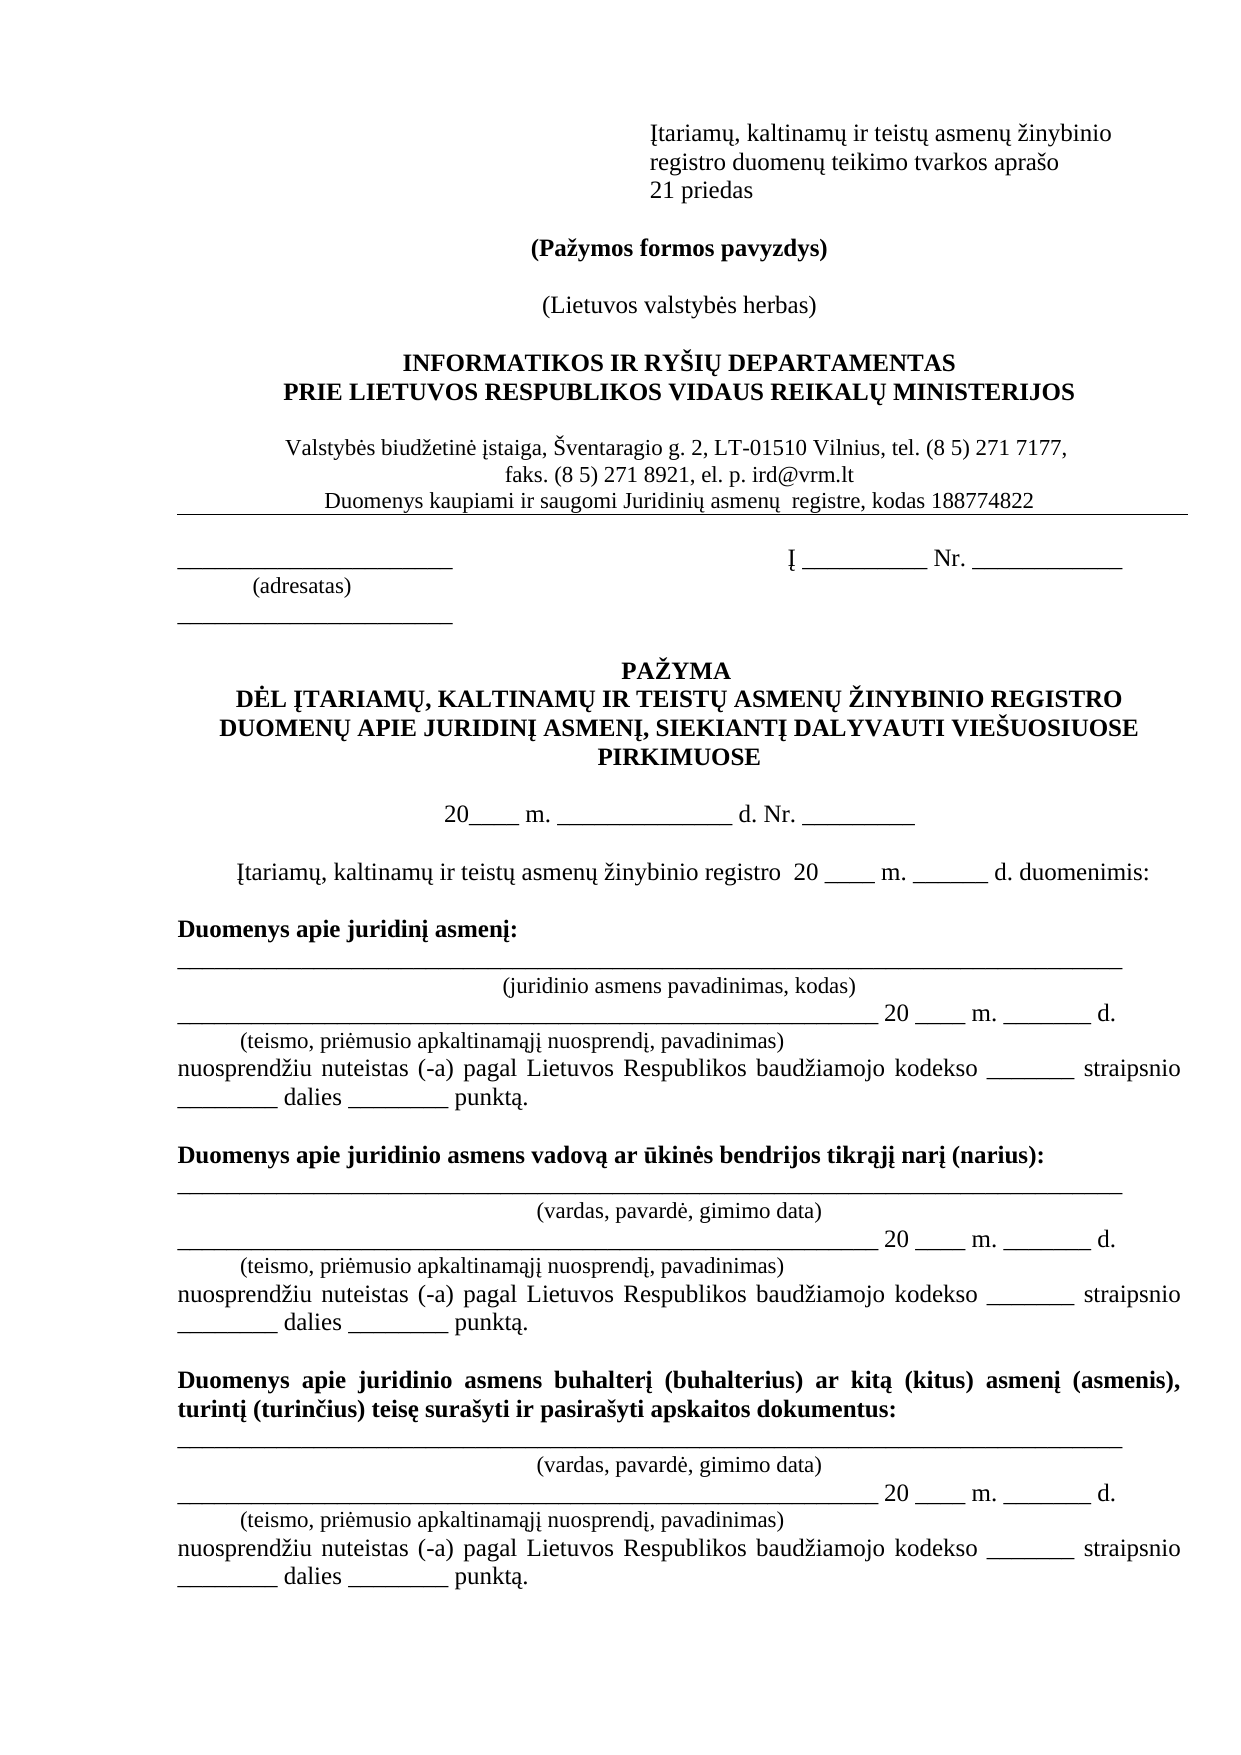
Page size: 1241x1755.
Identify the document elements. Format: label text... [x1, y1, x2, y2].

text ______________________ [177, 598, 1181, 627]
text PAŽYMA [177, 656, 1181, 684]
text Valstybės biudžetinė įstaiga, Šventaragio g. 2, LT-01510 Vilnius, tel. (8 5) 271 7177, [177, 434, 1181, 461]
text Duomenys apie juridinio asmens vadovą ar ūkinės bendrijos tikrąjį narį (narius): [177, 1140, 1181, 1168]
text registro duomenų teikimo tvarkos aprašo [649, 147, 1181, 176]
text 20____ m. ______________ d. Nr. _________ [177, 799, 1181, 828]
text nuosprendžiu nuteistas (-a) pagal Lietuvos Respublikos baudžiamojo kodekso _______ straipsnio ________ dalies ________ punktą. [177, 1533, 1181, 1590]
text Duomenys apie juridinio asmens buhalterį (buhalterius) ar kitą (kitus) asmenį (asmenis), turintį (turinčius) teisę surašyti ir pasirašyti apskaitos dokumentus: [177, 1365, 1181, 1422]
text _ 20 ____ m. _______ d. [177, 1478, 1181, 1506]
table_header [177, 515, 1188, 543]
text _ [177, 943, 1181, 972]
text _ 20 ____ m. _______ d. [177, 998, 1181, 1027]
text Įtariamų, kaltinamų ir teistų asmenų žinybinio [649, 118, 1181, 147]
text (Pažymos formos pavyzdys) [177, 233, 1181, 262]
text (vardas, pavardė, gimimo data) [177, 1197, 1181, 1224]
text (teismo, priėmusio apkaltinamąjį nuosprendį, pavadinimas) [240, 1252, 1181, 1279]
text Įtariamų, kaltinamų ir teistų asmenų žinybinio registro 20 ____ m. ______ d. duomenimis: [177, 857, 1181, 886]
text ______________________ Į __________ Nr. ____________ [177, 543, 1181, 572]
text PRIE LIETUVOS RESPUBLIKOS VIDAUS REIKALŲ MINISTERIJOS [177, 377, 1181, 406]
text _ 20 ____ m. _______ d. [177, 1224, 1181, 1252]
text Duomenys apie juridinį asmenį: [177, 914, 1181, 943]
text (vardas, pavardė, gimimo data) [177, 1451, 1181, 1478]
text (juridinio asmens pavadinimas, kodas) [177, 972, 1181, 998]
text nuosprendžiu nuteistas (-a) pagal Lietuvos Respublikos baudžiamojo kodekso _______ straipsnio ________ dalies ________ punktą. [177, 1053, 1181, 1111]
text nuosprendžiu nuteistas (-a) pagal Lietuvos Respublikos baudžiamojo kodekso _______ straipsnio ________ dalies ________ punktą. [177, 1279, 1181, 1336]
text (Lietuvos valstybės herbas) [177, 291, 1181, 319]
text _ [177, 1168, 1181, 1197]
text 21 priedas [649, 176, 1181, 204]
text INFORMATIKOS IR RYŠIŲ DEPARTAMENTAS [177, 348, 1181, 377]
text (adresatas) [252, 572, 1181, 598]
text (teismo, priėmusio apkaltinamąjį nuosprendį, pavadinimas) [240, 1506, 1181, 1533]
text DĖL ĮTARIAMŲ, KALTINAMŲ IR TEISTŲ ASMENŲ ŽINYBINIO REGISTRO DUOMENŲ APIE JURIDINĮ ASMENĮ, SIEKIANTĮ DALYVAUTI VIEŠUOSIUOSE PIRKIMUOSE [177, 684, 1181, 771]
text faks. (8 5) 271 8921, el. p. ird@vrm.lt [177, 461, 1181, 487]
text Duomenys kaupiami ir saugomi Juridinių asmenų registre, kodas 188774822 [177, 487, 1181, 513]
text _ [177, 1422, 1181, 1451]
text (teismo, priėmusio apkaltinamąjį nuosprendį, pavadinimas) [240, 1027, 1181, 1053]
